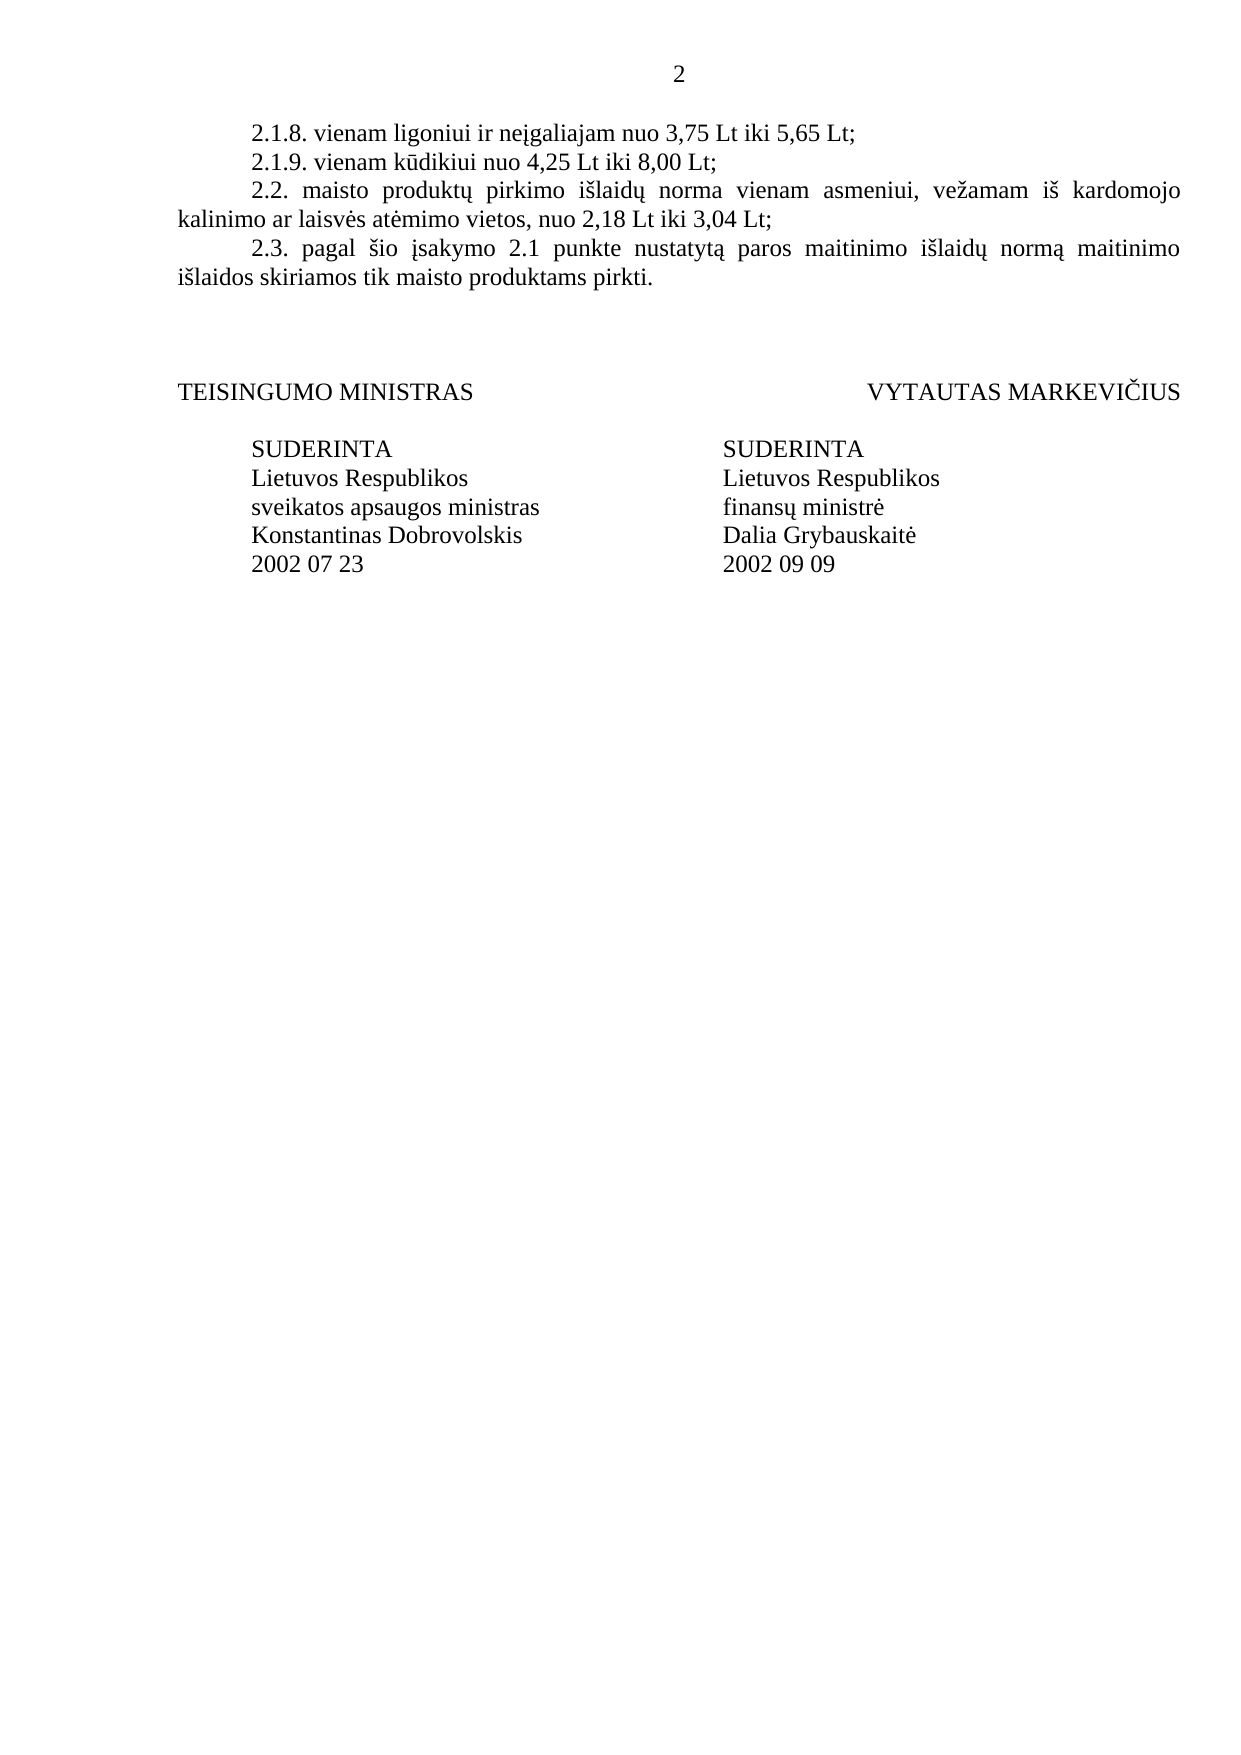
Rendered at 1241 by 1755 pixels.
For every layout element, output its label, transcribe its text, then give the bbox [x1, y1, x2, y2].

text SUDERINTA SUDERINTA [177, 434, 1181, 463]
text 2002 07 23 2002 09 09 [177, 549, 1181, 578]
text 2.2. maisto produktų pirkimo išlaidų norma vienam asmeniui, vežamam iš kardomojo kalinimo ar laisvės atėmimo vietos, nuo 2,18 Lt iki 3,04 Lt; [177, 176, 1181, 233]
text Konstantinas Dobrovolskis Dalia Grybauskaitė [177, 521, 1181, 549]
text TEISINGUMO MINISTRAS VYTAUTAS MARKEVIČIUS [177, 377, 1181, 406]
text 2.1.8. vienam ligoniui ir neįgaliajam nuo 3,75 Lt iki 5,65 Lt; [177, 118, 1181, 147]
text 2.3. pagal šio įsakymo 2.1 punkte nustatytą paros maitinimo išlaidų normą maitinimo išlaidos skiriamos tik maisto produktams pirkti. [177, 233, 1181, 291]
text sveikatos apsaugos ministras finansų ministrė [177, 492, 1181, 521]
text 2.1.9. vienam kūdikiui nuo 4,25 Lt iki 8,00 Lt; [177, 147, 1181, 176]
text Lietuvos Respublikos Lietuvos Respublikos [177, 463, 1181, 492]
